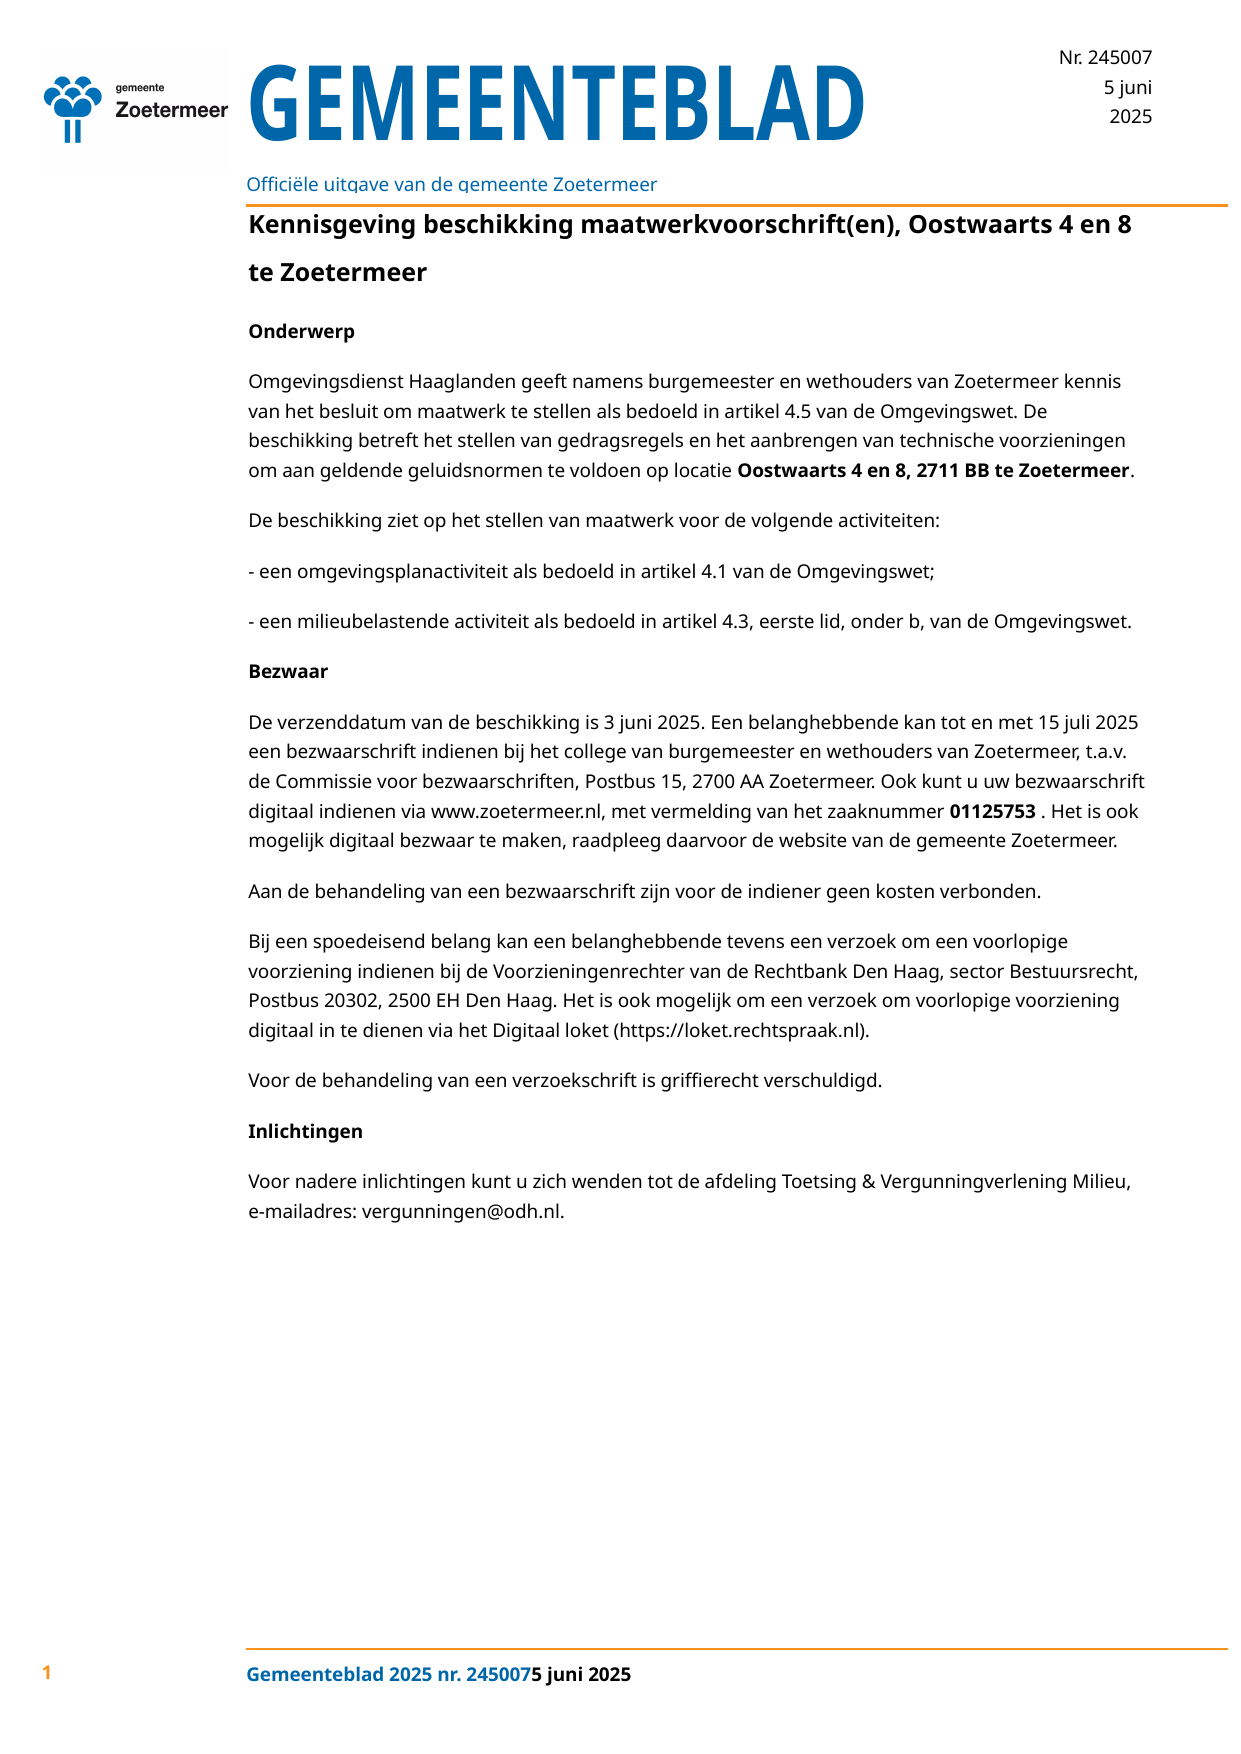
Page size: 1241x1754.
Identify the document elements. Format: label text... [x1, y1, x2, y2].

text Bezwaar [248, 659, 1152, 684]
text - een milieubelastende activiteit als bedoeld in artikel 4.3, eerste lid, onder b, van de Omgevingswet. [248, 608, 1152, 634]
picture [41, 47, 231, 172]
text Kennisgeving beschikking maatwerkvoorschrift(en), Oostwaarts 4 en 8 te Zoetermeer [248, 207, 1152, 288]
text Aan de behandeling van een bezwaarschrift zijn voor de indiener geen kosten verbonden. [248, 878, 1152, 904]
text Omgevingsdienst Haaglanden geeft namens burgemeester en wethouders van Zoetermeer kennis van het besluit om maatwerk te stellen als bedoeld in artikel 4.5 van de Omgevingswet. De beschikking betreft het stellen van gedragsregels en het aanbrengen van technische voorzieningen om aan geldende geluidsnormen te voldoen op locatie Oostwaarts 4 en 8, 2711 BB te Zoetermeer. [248, 368, 1152, 483]
text De beschikking ziet op het stellen van maatwerk voor de volgende activiteiten: [248, 507, 1152, 533]
text Voor nadere inlichtingen kunt u zich wenden tot de afdeling Toetsing & Vergunningverlening Milieu, e-mailadres: vergunningen@odh.nl. [248, 1168, 1152, 1224]
text Inlichtingen [248, 1118, 1152, 1144]
text - een omgevingsplanactiviteit als bedoeld in artikel 4.1 van de Omgevingswet; [248, 558, 1152, 584]
text Onderwerp [248, 318, 1152, 344]
text De verzenddatum van de beschikking is 3 juni 2025. Een belanghebbende kan tot en met 15 juli 2025 een bezwaarschrift indienen bij het college van burgemeester en wethouders van Zoetermeer, t.a.v. de Commissie voor bezwaarschriften, Postbus 15, 2700 AA Zoetermeer. Ook kunt u uw bezwaarschrift digitaal indienen via www.zoetermeer.nl, met vermelding van het zaaknummer 01125753 . Het is ook mogelijk digitaal bezwaar te maken, raadpleeg daarvoor de website van de gemeente Zoetermeer. [248, 709, 1152, 853]
text Bij een spoedeisend belang kan een belanghebbende tevens een verzoek om een voorlopige voorziening indienen bij de Voorzieningenrechter van de Rechtbank Den Haag, sector Bestuursrecht, Postbus 20302, 2500 EH Den Haag. Het is ook mogelijk om een verzoek om voorlopige voorziening digitaal in te dienen via het Digitaal loket (https://loket.rechtspraak.nl). [248, 928, 1152, 1043]
text Voor de behandeling van een verzoekschrift is griffierecht verschuldigd. [248, 1067, 1152, 1093]
